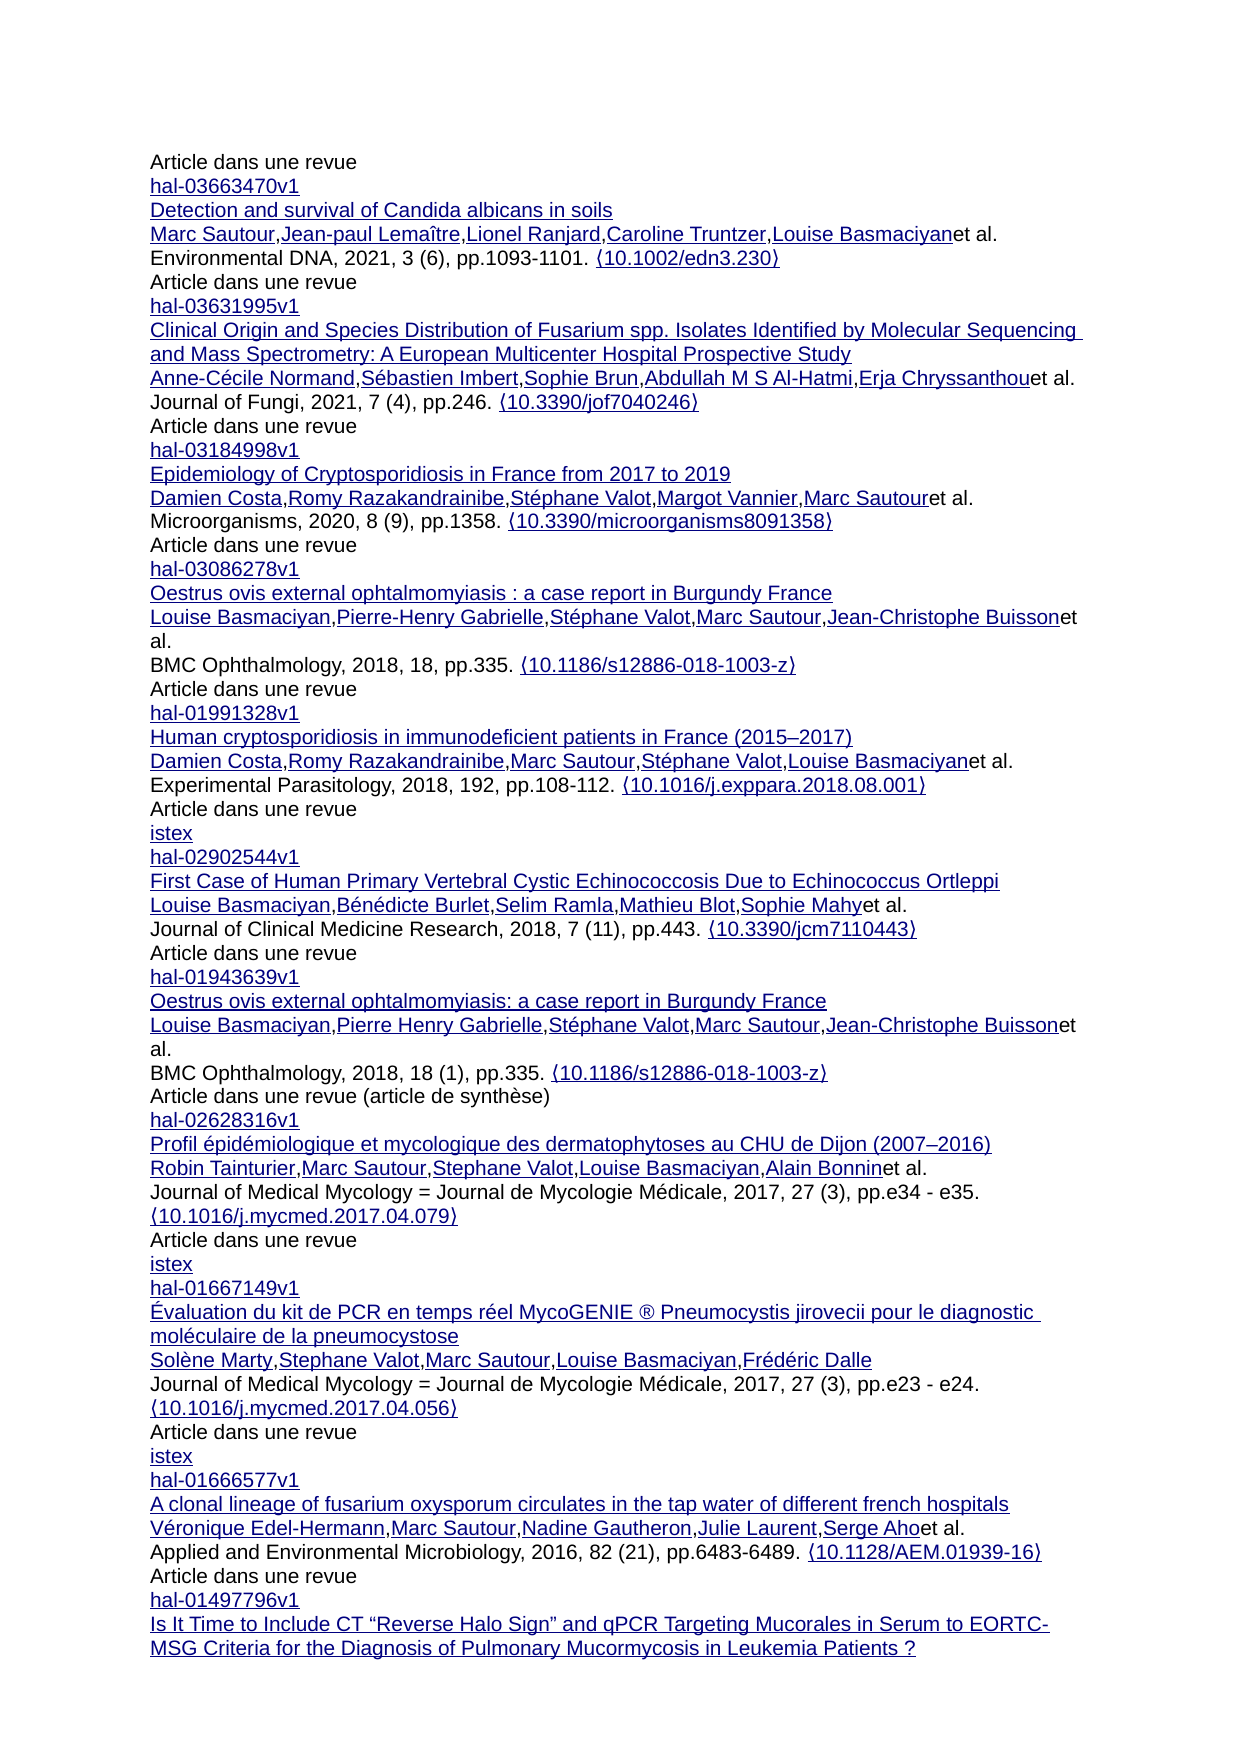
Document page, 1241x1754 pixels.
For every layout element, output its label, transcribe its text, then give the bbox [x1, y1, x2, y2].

table_cell Profil épidémiologique et mycologique des dermatophytoses au CHU de Dijon (2007–2016) Robin Tainturier,Marc Sautour,Stephane Valot,Louise Basmaciyan,Alain Bonninet al. Journal of Medical Mycology = Journal de Mycologie Médicale, 2017, 27 (3), pp.e34 - e35. ⟨10.1016/j.mycmed.2017.04.079⟩ Article dans une revue istex hal-01667149v1 [150, 1132, 1090, 1300]
table_cell Article dans une revue hal-03663470v1 [150, 150, 1090, 198]
table_cell Is It Time to Include CT “Reverse Halo Sign” and qPCR Targeting Mucorales in Serum to EORTC-MSG Criteria for the Diagnosis of Pulmonary Mucormycosis in Leukemia Patients ? [150, 1611, 1090, 1659]
table_cell Detection and survival of Candida albicans in soils Marc Sautour,Jean‐paul Lemaître,Lionel Ranjard,Caroline Truntzer,Louise Basmaciyanet al. Environmental DNA, 2021, 3 (6), pp.1093-1101. ⟨10.1002/edn3.230⟩ Article dans une revue hal-03631995v1 [150, 198, 1090, 318]
table_cell Clinical Origin and Species Distribution of Fusarium spp. Isolates Identified by Molecular Sequencing and Mass Spectrometry: A European Multicenter Hospital Prospective Study Anne-Cécile Normand,Sébastien Imbert,Sophie Brun,Abdullah M S Al-Hatmi,Erja Chryssanthouet al. Journal of Fungi, 2021, 7 (4), pp.246. ⟨10.3390/jof7040246⟩ Article dans une revue hal-03184998v1 [150, 318, 1090, 461]
table_cell Oestrus ovis external ophtalmomyiasis: a case report in Burgundy France Louise Basmaciyan,Pierre Henry Gabrielle,Stéphane Valot,Marc Sautour,Jean-Christophe Buissonet al. BMC Ophthalmology, 2018, 18 (1), pp.335. ⟨10.1186/s12886-018-1003-z⟩ Article dans une revue (article de synthèse) hal-02628316v1 [150, 989, 1090, 1132]
table_cell First Case of Human Primary Vertebral Cystic Echinococcosis Due to Echinococcus Ortleppi Louise Basmaciyan,Bénédicte Burlet,Selim Ramla,Mathieu Blot,Sophie Mahyet al. Journal of Clinical Medicine Research, 2018, 7 (11), pp.443. ⟨10.3390/jcm7110443⟩ Article dans une revue hal-01943639v1 [150, 869, 1090, 988]
table_cell A clonal lineage of fusarium oxysporum circulates in the tap water of different french hospitals Véronique Edel-Hermann,Marc Sautour,Nadine Gautheron,Julie Laurent,Serge Ahoet al. Applied and Environmental Microbiology, 2016, 82 (21), pp.6483-6489. ⟨10.1128/AEM.01939-16⟩ Article dans une revue hal-01497796v1 [150, 1492, 1090, 1611]
table_cell Human cryptosporidiosis in immunodeficient patients in France (2015–2017) Damien Costa,Romy Razakandrainibe,Marc Sautour,Stéphane Valot,Louise Basmaciyanet al. Experimental Parasitology, 2018, 192, pp.108-112. ⟨10.1016/j.exppara.2018.08.001⟩ Article dans une revue istex hal-02902544v1 [150, 725, 1090, 869]
table_cell Oestrus ovis external ophtalmomyiasis : a case report in Burgundy France Louise Basmaciyan,Pierre-Henry Gabrielle,Stéphane Valot,Marc Sautour,Jean-Christophe Buissonet al. BMC Ophthalmology, 2018, 18, pp.335. ⟨10.1186/s12886-018-1003-z⟩ Article dans une revue hal-01991328v1 [150, 581, 1090, 725]
table_cell Epidemiology of Cryptosporidiosis in France from 2017 to 2019 Damien Costa,Romy Razakandrainibe,Stéphane Valot,Margot Vannier,Marc Sautouret al. Microorganisms, 2020, 8 (9), pp.1358. ⟨10.3390/microorganisms8091358⟩ Article dans une revue hal-03086278v1 [150, 461, 1090, 581]
table_cell Évaluation du kit de PCR en temps réel MycoGENIE ® Pneumocystis jirovecii pour le diagnostic moléculaire de la pneumocystose Solène Marty,Stephane Valot,Marc Sautour,Louise Basmaciyan,Frédéric Dalle Journal of Medical Mycology = Journal de Mycologie Médicale, 2017, 27 (3), pp.e23 - e24. ⟨10.1016/j.mycmed.2017.04.056⟩ Article dans une revue istex hal-01666577v1 [150, 1300, 1090, 1492]
